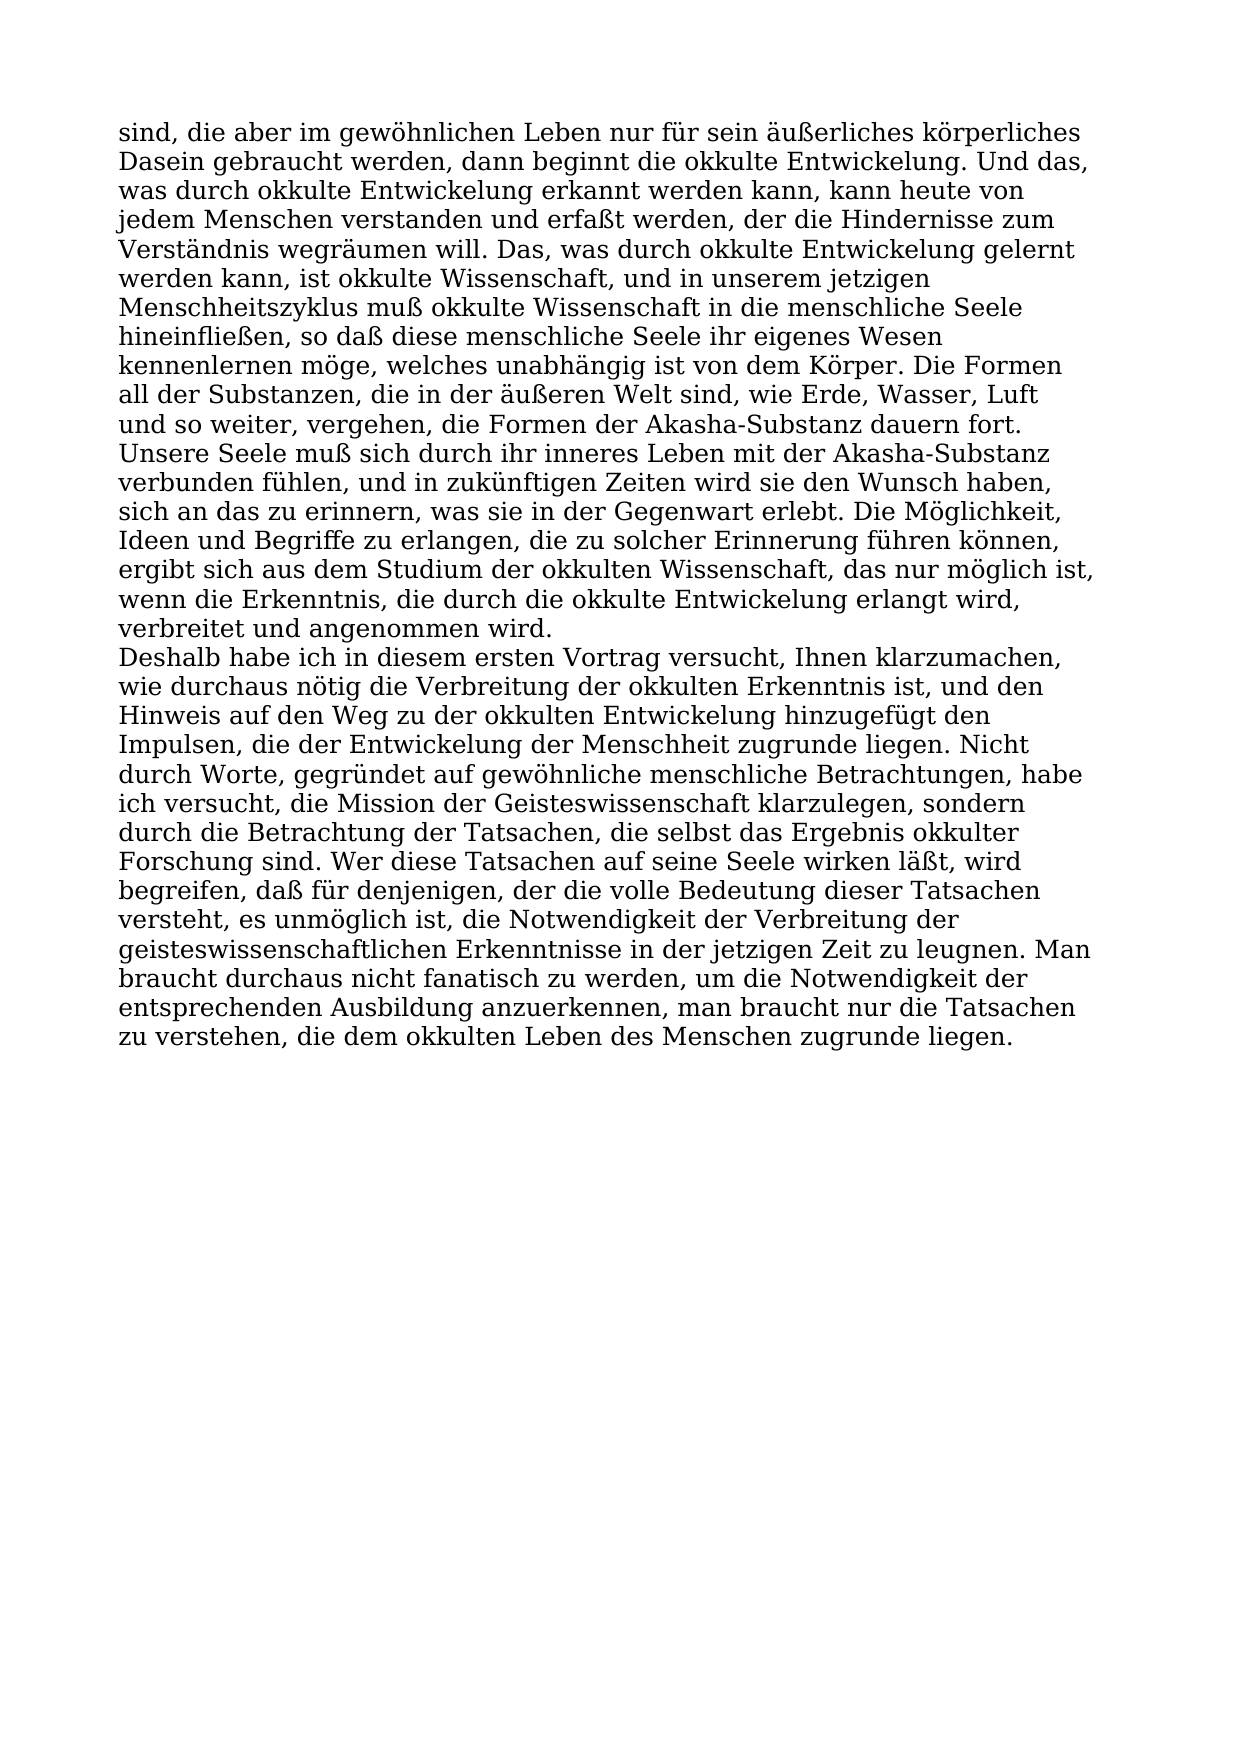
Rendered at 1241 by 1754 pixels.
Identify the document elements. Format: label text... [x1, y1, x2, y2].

text versteht, es unmöglich ist, die Notwendigkeit der Verbreitung der [118, 906, 1122, 935]
text hineinfließen, so daß diese menschliche Seele ihr eigenes Wesen [118, 322, 1122, 351]
text braucht durchaus nicht fanatisch zu werden, um die Notwendigkeit der [118, 964, 1122, 993]
text begreifen, daß für denjenigen, der die volle Bedeutung dieser Tatsachen [118, 876, 1122, 906]
text Dasein gebraucht werden, dann beginnt die okkulte Entwickelung. Und das, [118, 147, 1122, 176]
text Ideen und Begriffe zu erlangen, die zu solcher Erinnerung führen können, [118, 526, 1122, 556]
text wenn die Erkenntnis, die durch die okkulte Entwickelung erlangt wird, [118, 585, 1122, 614]
text ich versucht, die Mission der Geisteswissenschaft klarzulegen, sondern [118, 789, 1122, 818]
text Hinweis auf den Weg zu der okkulten Entwickelung hinzugefügt den [118, 701, 1122, 731]
text kennenlernen möge, welches unabhängig ist von dem Körper. Die Formen [118, 351, 1122, 381]
text was durch okkulte Entwickelung erkannt werden kann, kann heute von [118, 176, 1122, 206]
text durch die Betrachtung der Tatsachen, die selbst das Ergebnis okkulter [118, 818, 1122, 847]
text entsprechenden Ausbildung anzuerkennen, man braucht nur die Tatsachen [118, 993, 1122, 1022]
text wie durchaus nötig die Verbreitung der okkulten Erkenntnis ist, und den [118, 672, 1122, 701]
text zu verstehen, die dem okkulten Leben des Menschen zugrunde liegen. [118, 1022, 1122, 1051]
text verbunden fühlen, und in zukünftigen Zeiten wird sie den Wunsch haben, [118, 468, 1122, 497]
text Menschheitszyklus muß okkulte Wissenschaft in die menschliche Seele [118, 293, 1122, 322]
text verbreitet und angenommen wird. [118, 614, 1122, 643]
text geisteswissenschaftlichen Erkenntnisse in der jetzigen Zeit zu leugnen. Man [118, 935, 1122, 964]
text werden kann, ist okkulte Wissenschaft, und in unserem jetzigen [118, 264, 1122, 293]
text Deshalb habe ich in diesem ersten Vortrag versucht, Ihnen klarzumachen, [118, 643, 1122, 672]
text Forschung sind. Wer diese Tatsachen auf seine Seele wirken läßt, wird [118, 847, 1122, 876]
text und so weiter, vergehen, die Formen der Akasha-Substanz dauern fort. [118, 410, 1122, 439]
text Unsere Seele muß sich durch ihr inneres Leben mit der Akasha-Substanz [118, 439, 1122, 468]
text jedem Menschen verstanden und erfaßt werden, der die Hindernisse zum [118, 206, 1122, 235]
text sich an das zu erinnern, was sie in der Gegenwart erlebt. Die Möglichkeit, [118, 497, 1122, 526]
text ergibt sich aus dem Studium der okkulten Wissenschaft, das nur möglich ist, [118, 556, 1122, 585]
text sind, die aber im gewöhnlichen Leben nur für sein äußerliches körperliches [118, 118, 1122, 147]
text durch Worte, gegründet auf gewöhnliche menschliche Betrachtungen, habe [118, 760, 1122, 789]
text Impulsen, die der Entwickelung der Menschheit zugrunde liegen. Nicht [118, 731, 1122, 760]
text all der Substanzen, die in der äußeren Welt sind, wie Erde, Wasser, Luft [118, 381, 1122, 410]
text Verständnis wegräumen will. Das, was durch okkulte Entwickelung gelernt [118, 235, 1122, 264]
